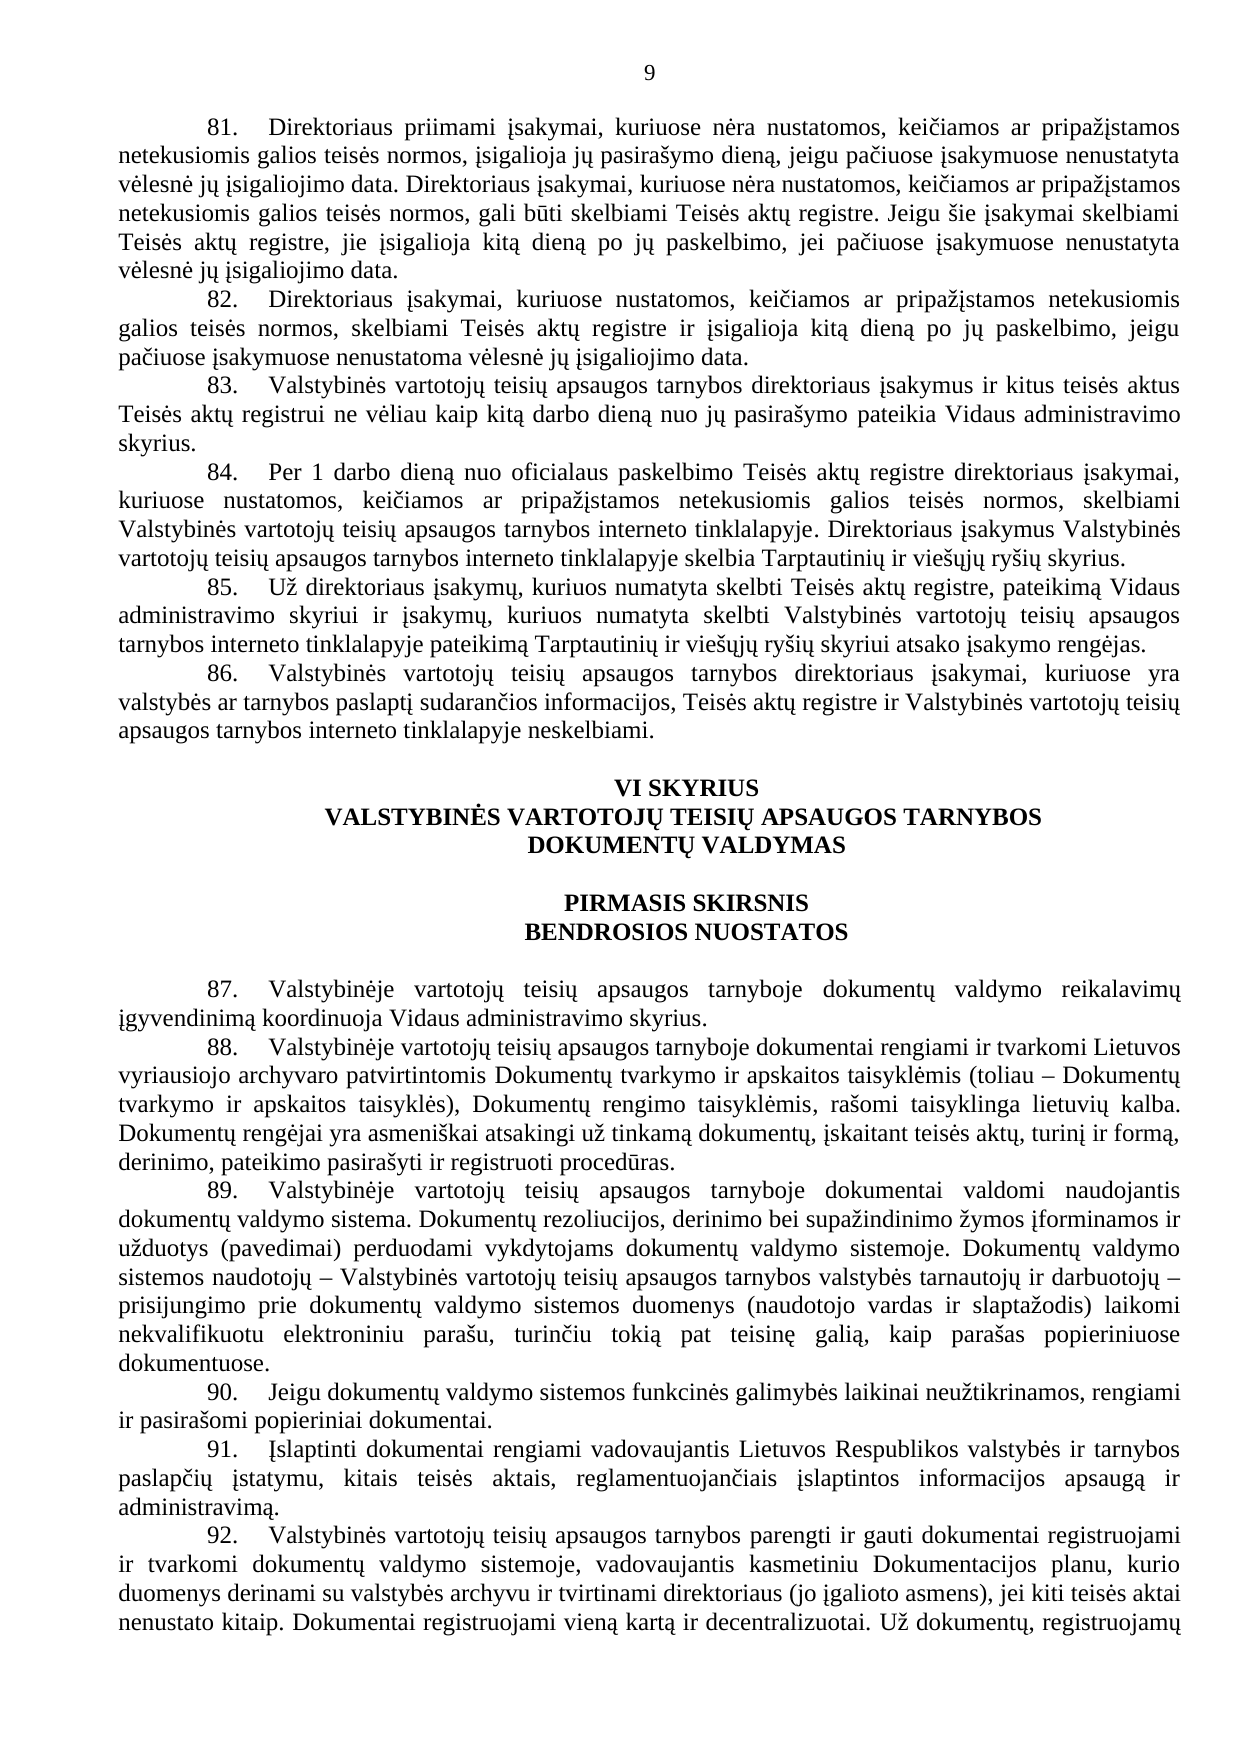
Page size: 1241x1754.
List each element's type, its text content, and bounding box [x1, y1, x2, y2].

text 88. Valstybinėje vartotojų teisių apsaugos tarnyboje dokumentai rengiami ir tvarkomi Lietuvos vyriausiojo archyvaro patvirtintomis Dokumentų tvarkymo ir apskaitos taisyklėmis (toliau – Dokumentų tvarkymo ir apskaitos taisyklės), Dokumentų rengimo taisyklėmis, rašomi taisyklinga lietuvių kalba. Dokumentų rengėjai yra asmeniškai atsakingi už tinkamą dokumentų, įskaitant teisės aktų, turinį ir formą, derinimo, pateikimo pasirašyti ir registruoti procedūras. [118, 1032, 1181, 1176]
text 81. Direktoriaus priimami įsakymai, kuriuose nėra nustatomos, keičiamos ar pripažįstamos netekusiomis galios teisės normos, įsigalioja jų pasirašymo dieną, jeigu pačiuose įsakymuose nenustatyta vėlesnė jų įsigaliojimo data. Direktoriaus įsakymai, kuriuose nėra nustatomos, keičiamos ar pripažįstamos netekusiomis galios teisės normos, gali būti skelbiami Teisės aktų registre. Jeigu šie įsakymai skelbiami Teisės aktų registre, jie įsigalioja kitą dieną po jų paskelbimo, jei pačiuose įsakymuose nenustatyta vėlesnė jų įsigaliojimo data. [118, 112, 1181, 284]
text 86. Valstybinės vartotojų teisių apsaugos tarnybos direktoriaus įsakymai, kuriuose yra valstybės ar tarnybos paslaptį sudarančios informacijos, Teisės aktų registre ir Valstybinės vartotojų teisių apsaugos tarnybos interneto tinklalapyje neskelbiami. [118, 658, 1181, 744]
text PIRMASIS SKIRSNIS [118, 888, 1181, 917]
text 84. Per 1 darbo dieną nuo oficialaus paskelbimo Teisės aktų registre direktoriaus įsakymai, kuriuose nustatomos, keičiamos ar pripažįstamos netekusiomis galios teisės normos, skelbiami Valstybinės vartotojų teisių apsaugos tarnybos interneto tinklalapyje. Direktoriaus įsakymus Valstybinės vartotojų teisių apsaugos tarnybos interneto tinklalapyje skelbia Tarptautinių ir viešųjų ryšių skyrius. [118, 457, 1181, 572]
text 92. Valstybinės vartotojų teisių apsaugos tarnybos parengti ir gauti dokumentai registruojami ir tvarkomi dokumentų valdymo sistemoje, vadovaujantis kasmetiniu Dokumentacijos planu, kurio duomenys derinami su valstybės archyvu ir tvirtinami direktoriaus (jo įgalioto asmens), jei kiti teisės aktai nenustato kitaip. Dokumentai registruojami vieną kartą ir decentralizuotai. Už dokumentų, registruojamų [118, 1521, 1181, 1636]
text VI SKYRIUS [118, 773, 1181, 802]
text 82. Direktoriaus įsakymai, kuriuose nustatomos, keičiamos ar pripažįstamos netekusiomis galios teisės normos, skelbiami Teisės aktų registre ir įsigalioja kitą dieną po jų paskelbimo, jeigu pačiuose įsakymuose nenustatoma vėlesnė jų įsigaliojimo data. [118, 284, 1181, 371]
text 87. Valstybinėje vartotojų teisių apsaugos tarnyboje dokumentų valdymo reikalavimų įgyvendinimą koordinuoja Vidaus administravimo skyrius. [118, 974, 1181, 1032]
text 90. Jeigu dokumentų valdymo sistemos funkcinės galimybės laikinai neužtikrinamos, rengiami ir pasirašomi popieriniai dokumentai. [118, 1377, 1181, 1434]
text 83. Valstybinės vartotojų teisių apsaugos tarnybos direktoriaus įsakymus ir kitus teisės aktus Teisės aktų registrui ne vėliau kaip kitą darbo dieną nuo jų pasirašymo pateikia Vidaus administravimo skyrius. [118, 371, 1181, 457]
text 91. Įslaptinti dokumentai rengiami vadovaujantis Lietuvos Respublikos valstybės ir tarnybos paslapčių įstatymu, kitais teisės aktais, reglamentuojančiais įslaptintos informacijos apsaugą ir administravimą. [118, 1434, 1181, 1521]
text Bendrosios nuostatos [118, 917, 1181, 946]
text DOKUMENTŲ VALDYMAS [118, 831, 1181, 859]
text 85. Už direktoriaus įsakymų, kuriuos numatyta skelbti Teisės aktų registre, pateikimą Vidaus administravimo skyriui ir įsakymų, kuriuos numatyta skelbti Valstybinės vartotojų teisių apsaugos tarnybos interneto tinklalapyje pateikimą Tarptautinių ir viešųjų ryšių skyriui atsako įsakymo rengėjas. [118, 572, 1181, 658]
text VALSTYBINĖS VARTOTOJŲ TEISIŲ APSAUGOS TARNYBOS [118, 802, 1181, 831]
text 89. Valstybinėje vartotojų teisių apsaugos tarnyboje dokumentai valdomi naudojantis dokumentų valdymo sistema. Dokumentų rezoliucijos, derinimo bei supažindinimo žymos įforminamos ir užduotys (pavedimai) perduodami vykdytojams dokumentų valdymo sistemoje. Dokumentų valdymo sistemos naudotojų – Valstybinės vartotojų teisių apsaugos tarnybos valstybės tarnautojų ir darbuotojų – prisijungimo prie dokumentų valdymo sistemos duomenys (naudotojo vardas ir slaptažodis) laikomi nekvalifikuotu elektroniniu parašu, turinčiu tokią pat teisinę galią, kaip parašas popieriniuose dokumentuose. [118, 1176, 1181, 1377]
